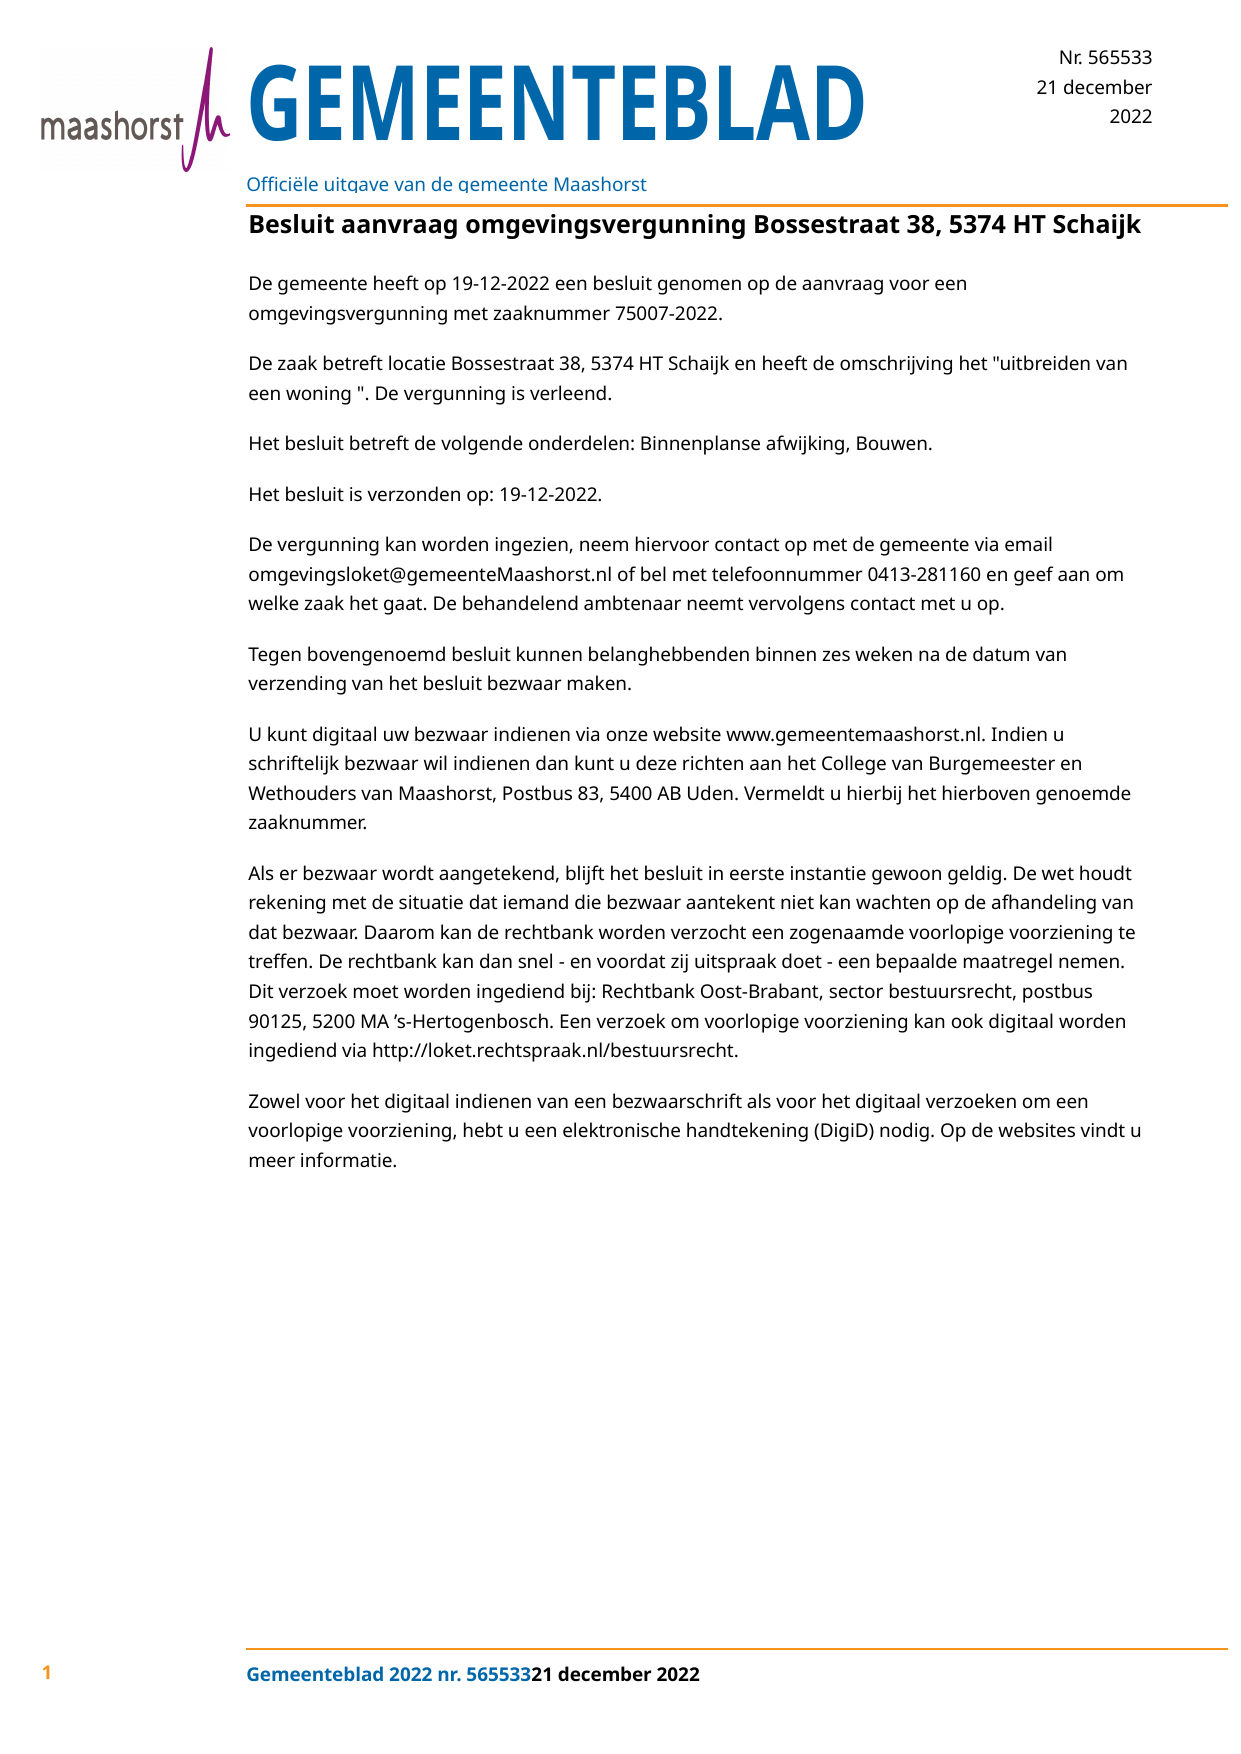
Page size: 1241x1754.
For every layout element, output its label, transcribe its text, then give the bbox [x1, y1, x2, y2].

picture [41, 47, 231, 172]
text De vergunning kan worden ingezien, neem hiervoor contact op met de gemeente via email omgevingsloket@gemeenteMaashorst.nl of bel met telefoonnummer 0413-281160 en geef aan om welke zaak het gaat. De behandelend ambtenaar neemt vervolgens contact met u op. [248, 531, 1152, 616]
text Besluit aanvraag omgevingsvergunning Bossestraat 38, 5374 HT Schaijk [248, 207, 1152, 241]
text De gemeente heeft op 19-12-2022 een besluit genomen op de aanvraag voor een omgevingsvergunning met zaaknummer 75007-2022. [248, 270, 1152, 326]
text Als er bezwaar wordt aangetekend, blijft het besluit in eerste instantie gewoon geldig. De wet houdt rekening met de situatie dat iemand die bezwaar aantekent niet kan wachten op de afhandeling van dat bezwaar. Daarom kan de rechtbank worden verzocht een zogenaamde voorlopige voorziening te treffen. De rechtbank kan dan snel - en voordat zij uitspraak doet - een bepaalde maatregel nemen. Dit verzoek moet worden ingediend bij: Rechtbank Oost-Brabant, sector bestuursrecht, postbus 90125, 5200 MA ’s-Hertogenbosch. Een verzoek om voorlopige voorziening kan ook digitaal worden ingediend via http://loket.rechtspraak.nl/bestuursrecht. [248, 860, 1152, 1063]
text Het besluit is verzonden op: 19-12-2022. [248, 481, 1152, 506]
text Het besluit betreft de volgende onderdelen: Binnenplanse afwijking, Bouwen. [248, 430, 1152, 456]
text De zaak betreft locatie Bossestraat 38, 5374 HT Schaijk en heeft de omschrijving het "uitbreiden van een woning ". De vergunning is verleend. [248, 350, 1152, 406]
text Zowel voor het digitaal indienen van een bezwaarschrift als voor het digitaal verzoeken om een voorlopige voorziening, hebt u een elektronische handtekening (DigiD) nodig. Op de websites vindt u meer informatie. [248, 1088, 1152, 1173]
text U kunt digitaal uw bezwaar indienen via onze website www.gemeentemaashorst.nl. Indien u schriftelijk bezwaar wil indienen dan kunt u deze richten aan het College van Burgemeester en Wethouders van Maashorst, Postbus 83, 5400 AB Uden. Vermeldt u hierbij het hierboven genoemde zaaknummer. [248, 721, 1152, 835]
text Tegen bovengenoemd besluit kunnen belanghebbenden binnen zes weken na de datum van verzending van het besluit bezwaar maken. [248, 641, 1152, 696]
